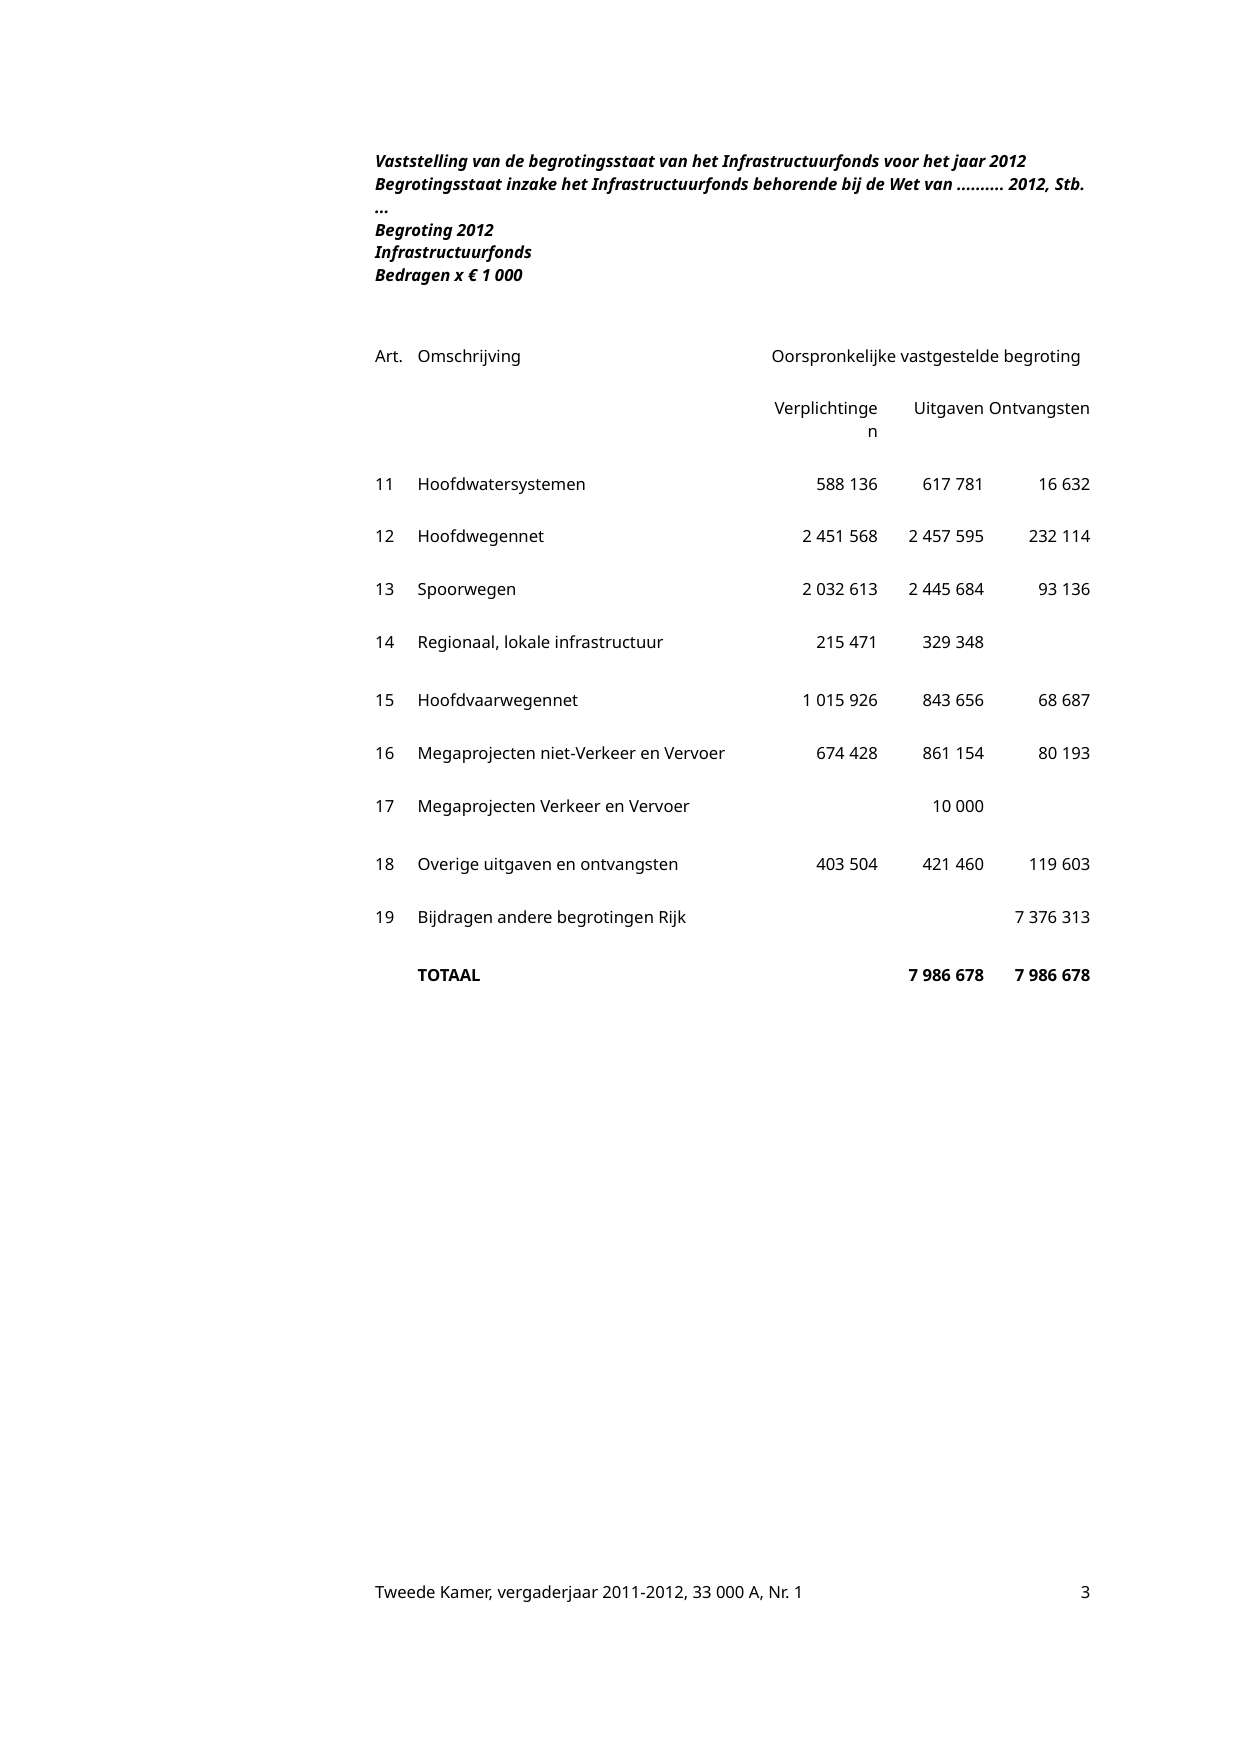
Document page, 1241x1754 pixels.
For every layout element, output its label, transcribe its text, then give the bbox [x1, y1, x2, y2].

table_cell 119 603 [984, 853, 1090, 905]
table_cell [984, 630, 1090, 689]
table_header Omschrijving [418, 344, 771, 397]
table_cell 7 986 678 [984, 964, 1090, 1022]
table_cell 10 000 [878, 794, 984, 853]
table_cell Ontvangsten [984, 397, 1090, 472]
table_cell Megaprojecten niet-Verkeer en Vervoer [418, 742, 771, 794]
table_cell 2 457 595 [878, 525, 984, 578]
table_cell 7 986 678 [878, 964, 984, 1022]
table_cell Regionaal, lokale infrastructuur [418, 630, 771, 689]
table_cell 232 114 [984, 525, 1090, 578]
table_cell 421 460 [878, 853, 984, 905]
table_cell 861 154 [878, 742, 984, 794]
table_cell 68 687 [984, 689, 1090, 742]
table_cell TOTAAL [418, 964, 771, 1022]
text Infrastructuurfonds [375, 241, 1090, 263]
table_cell [375, 964, 417, 1022]
table_cell Bijdragen andere begrotingen Rijk [418, 905, 771, 964]
table_cell 80 193 [984, 742, 1090, 794]
table_cell 13 [375, 578, 417, 630]
table_cell 2 032 613 [771, 578, 878, 630]
table_cell 674 428 [771, 742, 878, 794]
table_cell 19 [375, 905, 417, 964]
table_cell 12 [375, 525, 417, 578]
table_cell 16 632 [984, 472, 1090, 525]
table_cell [771, 794, 878, 853]
table_cell 14 [375, 630, 417, 689]
table_cell [771, 964, 878, 1022]
table_cell Hoofdwatersystemen [418, 472, 771, 525]
table_cell Megaprojecten Verkeer en Vervoer [418, 794, 771, 853]
table_header Art. [375, 344, 417, 397]
table_cell [771, 905, 878, 964]
table_cell [878, 905, 984, 964]
table_cell Overige uitgaven en ontvangsten [418, 853, 771, 905]
table_header Oorspronkelijke vastgestelde begroting [771, 344, 1090, 397]
table_cell 15 [375, 689, 417, 742]
table_cell [375, 397, 417, 472]
table_cell Spoorwegen [418, 578, 771, 630]
text Begroting 2012 [375, 218, 1090, 241]
table_cell 93 136 [984, 578, 1090, 630]
table_cell Hoofdwegennet [418, 525, 771, 578]
table_cell 7 376 313 [984, 905, 1090, 964]
text Bedragen x € 1 000 [375, 263, 1090, 286]
table_cell 843 656 [878, 689, 984, 742]
table_cell 403 504 [771, 853, 878, 905]
table_cell Verplichtingen [771, 397, 878, 472]
table_cell 16 [375, 742, 417, 794]
table_cell 329 348 [878, 630, 984, 689]
table_cell 588 136 [771, 472, 878, 525]
table_cell 18 [375, 853, 417, 905]
table_cell 1 015 926 [771, 689, 878, 742]
table_cell 11 [375, 472, 417, 525]
table_cell 17 [375, 794, 417, 853]
table_cell 617 781 [878, 472, 984, 525]
text Begrotingsstaat inzake het Infrastructuurfonds behorende bij de Wet van .......... 2012, Stb. ... [375, 173, 1090, 218]
text Vaststelling van de begrotingsstaat van het Infrastructuurfonds voor het jaar 2012 [375, 150, 1090, 173]
table_cell Hoofdvaarwegennet [418, 689, 771, 742]
table_cell [418, 397, 771, 472]
table_cell [984, 794, 1090, 853]
table_cell 215 471 [771, 630, 878, 689]
table_cell Uitgaven [878, 397, 984, 472]
table_cell 2 445 684 [878, 578, 984, 630]
table_cell 2 451 568 [771, 525, 878, 578]
